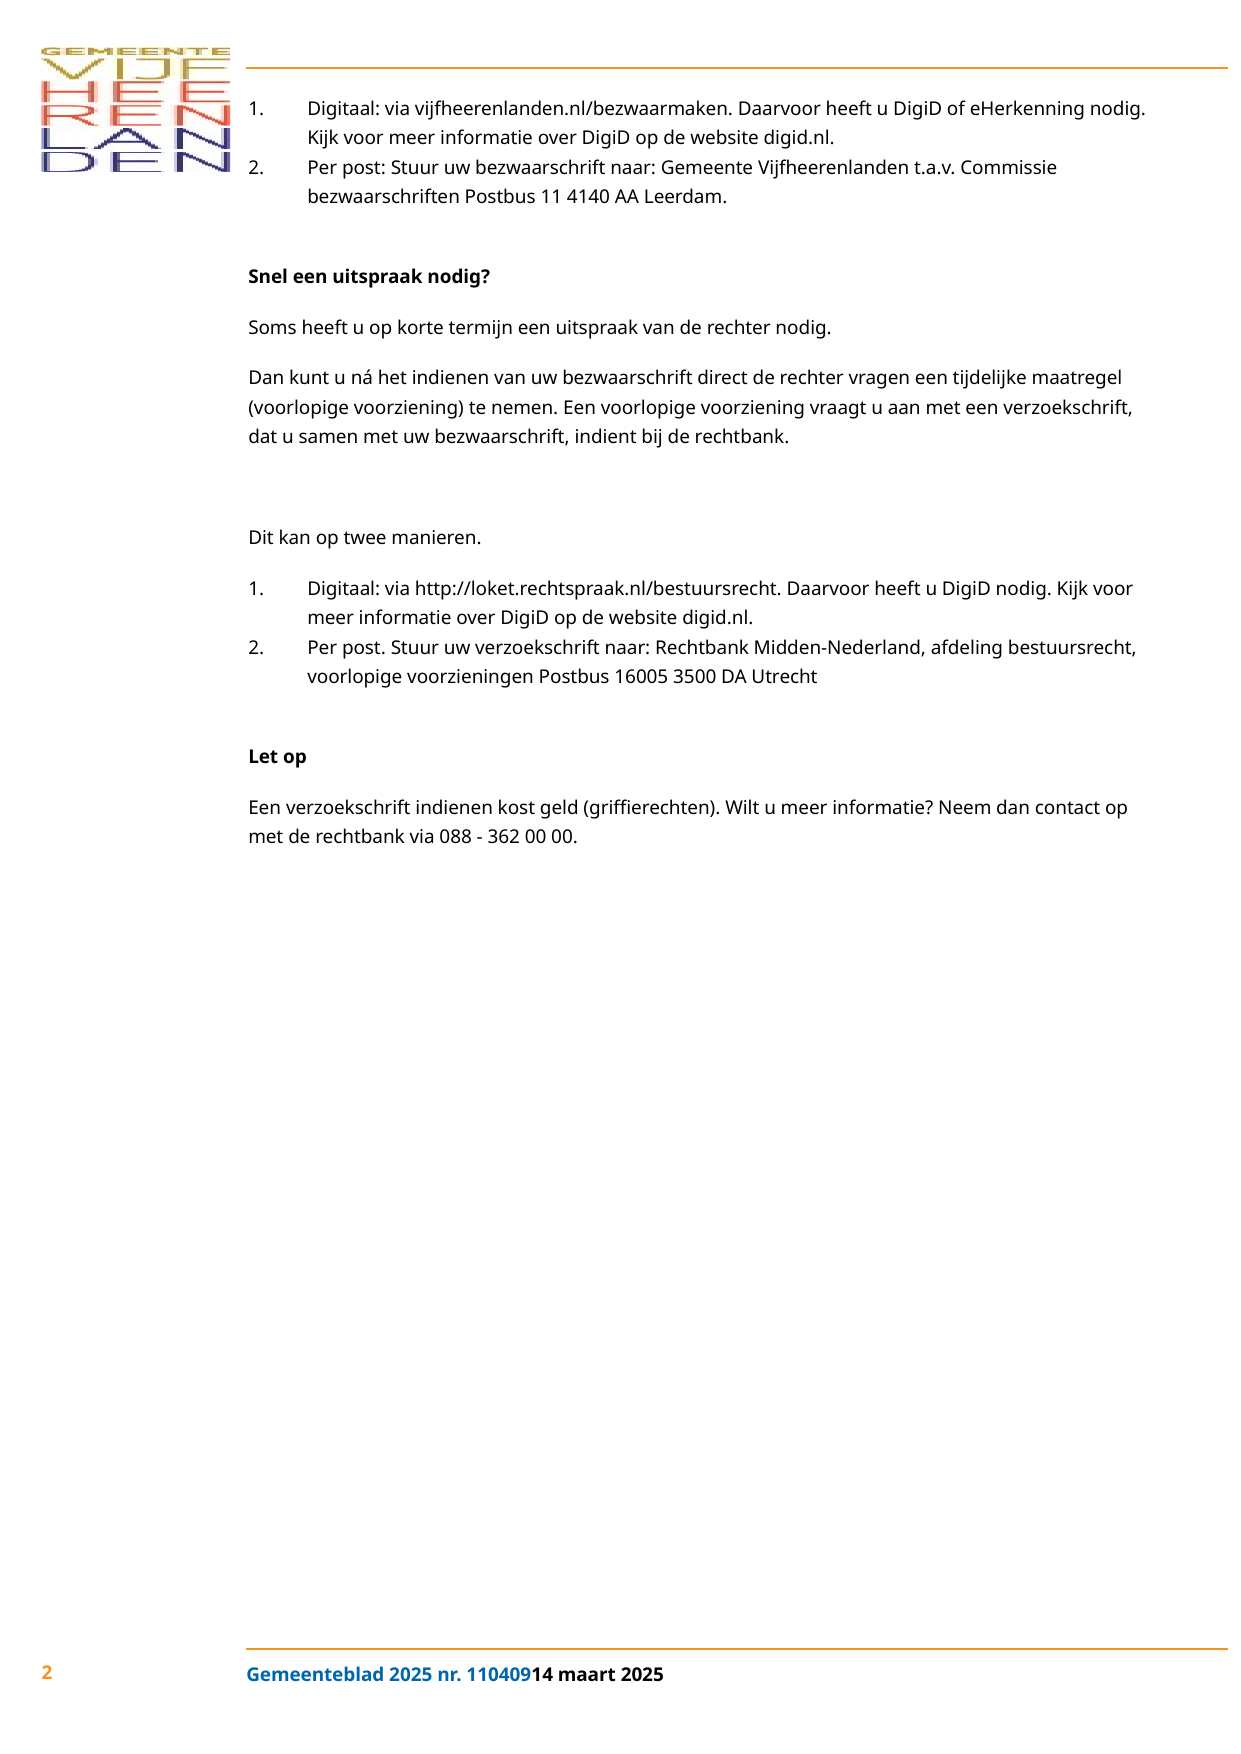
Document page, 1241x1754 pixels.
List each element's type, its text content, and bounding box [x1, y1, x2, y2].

text Snel een uitspraak nodig? [248, 263, 1152, 289]
list Digitaal: via vijfheerenlanden.nl/bezwaarmaken. Daarvoor heeft u DigiD of eHerkenning nodig. Kijk voor meer informatie over DigiD op de website digid.nl. [248, 95, 1152, 150]
text Dan kunt u ná het indienen van uw bezwaarschrift direct de rechter vragen een tijdelijke maatregel (voorlopige voorziening) te nemen. Een voorlopige voorziening vraagt u aan met een verzoekschrift, dat u samen met uw bezwaarschrift, indient bij de rechtbank. [248, 364, 1152, 449]
text Let op [248, 743, 1152, 769]
list Per post. Stuur uw verzoekschrift naar: Rechtbank Midden-Nederland, afdeling bestuursrecht, voorlopige voorzieningen Postbus 16005 3500 DA Utrecht [248, 634, 1152, 689]
text Soms heeft u op korte termijn een uitspraak van de rechter nodig. [248, 314, 1152, 340]
list Per post: Stuur uw bezwaarschrift naar: Gemeente Vijfheerenlanden t.a.v. Commissie bezwaarschriften Postbus 11 4140 AA Leerdam. [248, 154, 1152, 209]
text Een verzoekschrift indienen kost geld (griffierechten). Wilt u meer informatie? Neem dan contact op met de rechtbank via 088 - 362 00 00. [248, 794, 1152, 849]
text Dit kan op twee manieren. [248, 524, 1152, 550]
list Digitaal: via http://loket.rechtspraak.nl/bestuursrecht. Daarvoor heeft u DigiD nodig. Kijk voor meer informatie over DigiD op de website digid.nl. [248, 575, 1152, 630]
picture [41, 47, 231, 172]
